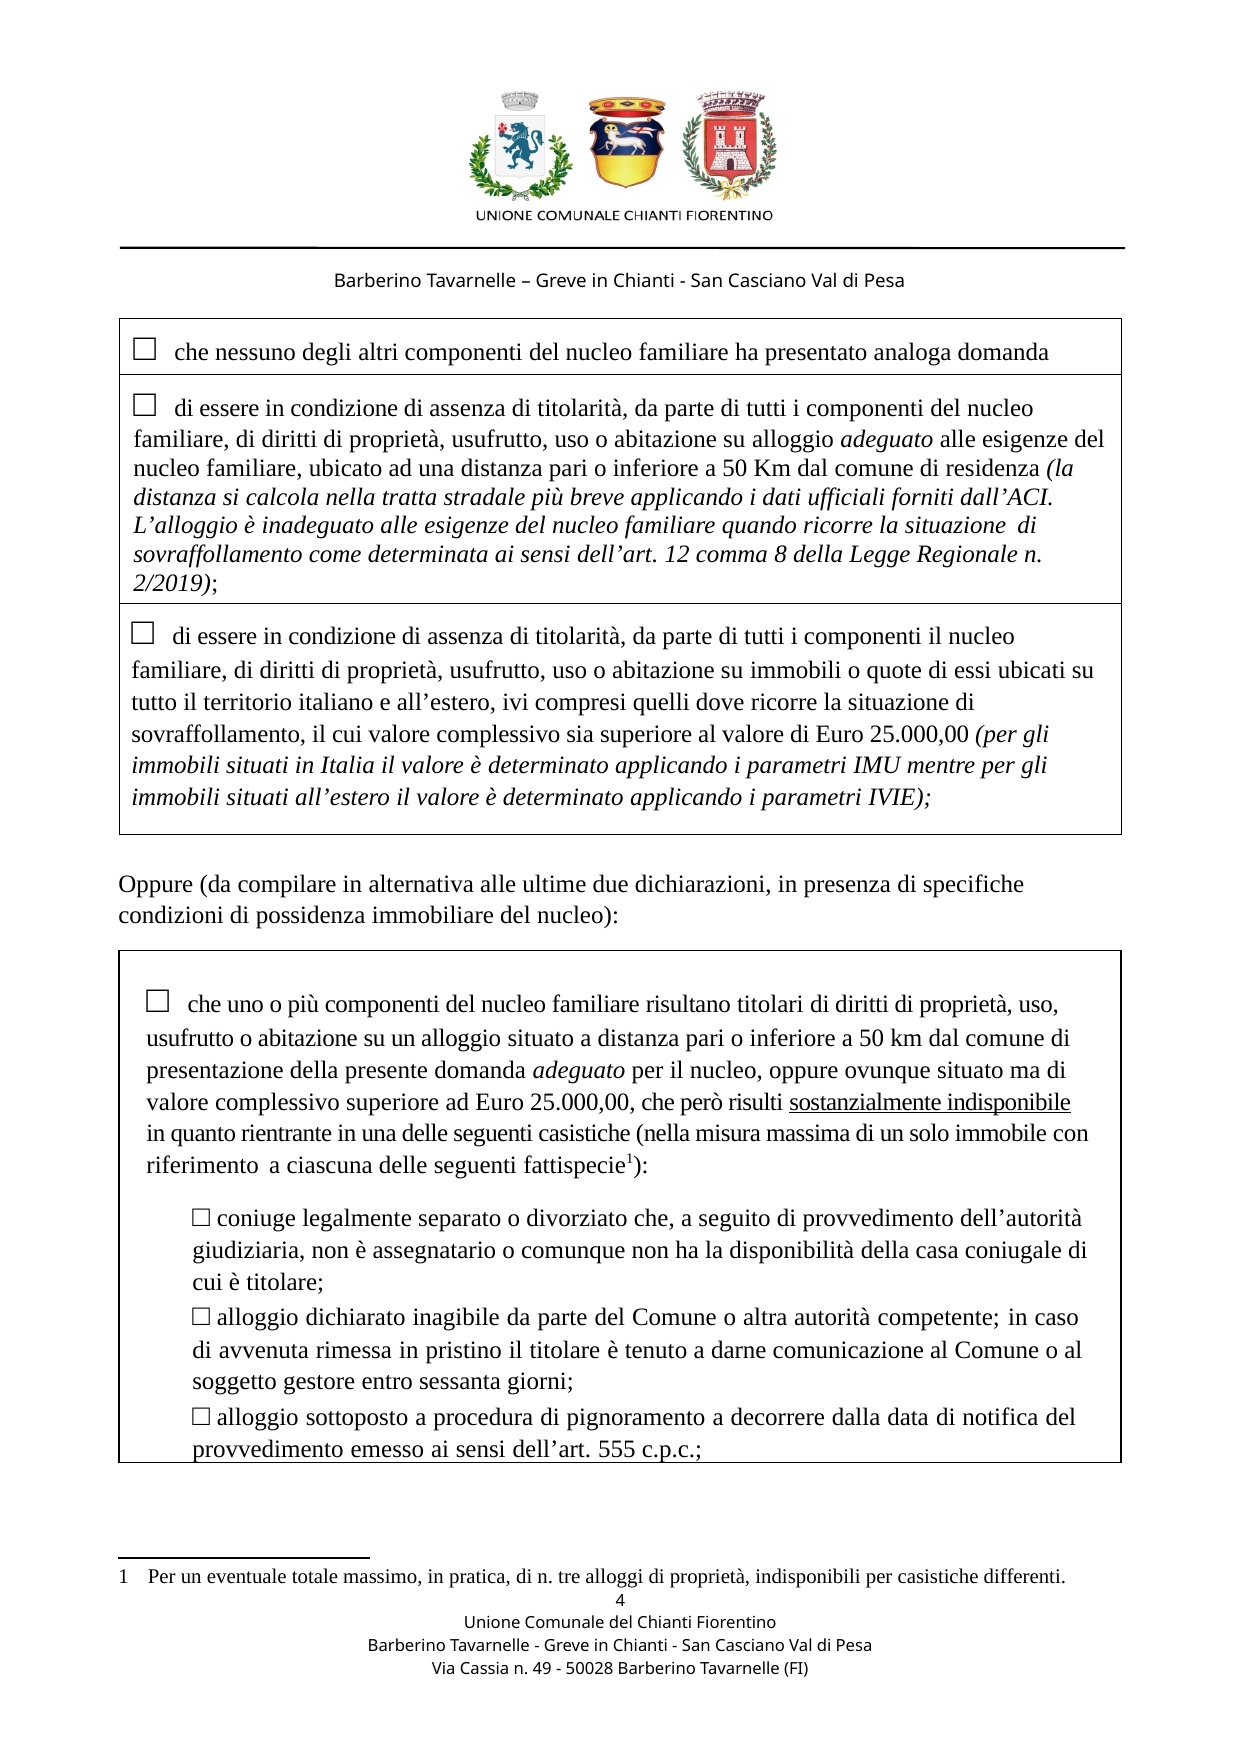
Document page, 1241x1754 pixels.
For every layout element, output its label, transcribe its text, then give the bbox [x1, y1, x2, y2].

text □ che uno o più componenti del nucleo familiare risultano titolari di diritti di proprietà, uso, usufrutto o abitazione su un alloggio situato a distanza pari o inferiore a 50 km dal comune di presentazione della presente domanda adeguato per il nucleo, oppure ovunque situato ma di valore complessivo superiore ad Euro 25.000,00, che però risulti sostanzialmente indisponibile in quanto rientrante in una delle seguenti casistiche (nella misura massima di un solo immobile con riferimento a ciascuna delle seguenti fattispecie): [120, 951, 1120, 1171]
text Oppure (da compilare in alternativa alle ultime due dichiarazioni, in presenza di specifiche condizioni di possidenza immobiliare del nucleo): [118, 869, 1122, 929]
text Per un eventuale totale massimo, in pratica, di n. tre alloggi di proprietà, indisponibili per casistiche differenti. [118, 1564, 1122, 1588]
picture [454, 75, 786, 234]
table_cell □ di essere in condizione di assenza di titolarità, da parte di tutti i componenti il nucleo familiare, di diritti di proprietà, usufrutto, uso o abitazione su immobili o quote di essi ubicati su tutto il territorio italiano e all’estero, ivi compresi quelli dove ricorre la situazione di sovraffollamento, il cui valore complessivo sia superiore al valore di Euro 25.000,00 (per gli immobili situati in Italia il valore è determinato applicando i parametri IMU mentre per gli immobili situati all’estero il valore è determinato applicando i parametri IVIE); [120, 604, 1121, 834]
table_cell □ di essere in condizione di assenza di titolarità, da parte di tutti i componenti del nucleo familiare, di diritti di proprietà, usufrutto, uso o abitazione su alloggio adeguato alle esigenze del nucleo familiare, ubicato ad una distanza pari o inferiore a 50 Km dal comune di residenza (la distanza si calcola nella tratta stradale più breve applicando i dati ufficiali forniti dall’ACI. L’alloggio è inadeguato alle esigenze del nucleo familiare quando ricorre la situazione di sovraffollamento come determinata ai sensi dell’art. 12 comma 8 della Legge Regionale n. 2/2019); [120, 375, 1121, 603]
text □ coniuge legalmente separato o divorziato che, a seguito di provvedimento dell’autorità giudiziaria, non è assegnatario o comunque non ha la disponibilità della casa coniugale di cui è titolare; [120, 1171, 1120, 1270]
table_cell □ che nessuno degli altri componenti del nucleo familiare ha presentato analoga domanda [120, 319, 1121, 374]
text □ alloggio sottoposto a procedura di pignoramento a decorrere dalla data di notifica del provvedimento emesso ai sensi dell’art. 555 c.p.c.; [120, 1370, 1120, 1462]
text □ alloggio dichiarato inagibile da parte del Comune o altra autorità competente; in caso di avvenuta rimessa in pristino il titolare è tenuto a darne comunicazione al Comune o al soggetto gestore entro sessanta giorni; [120, 1270, 1120, 1370]
